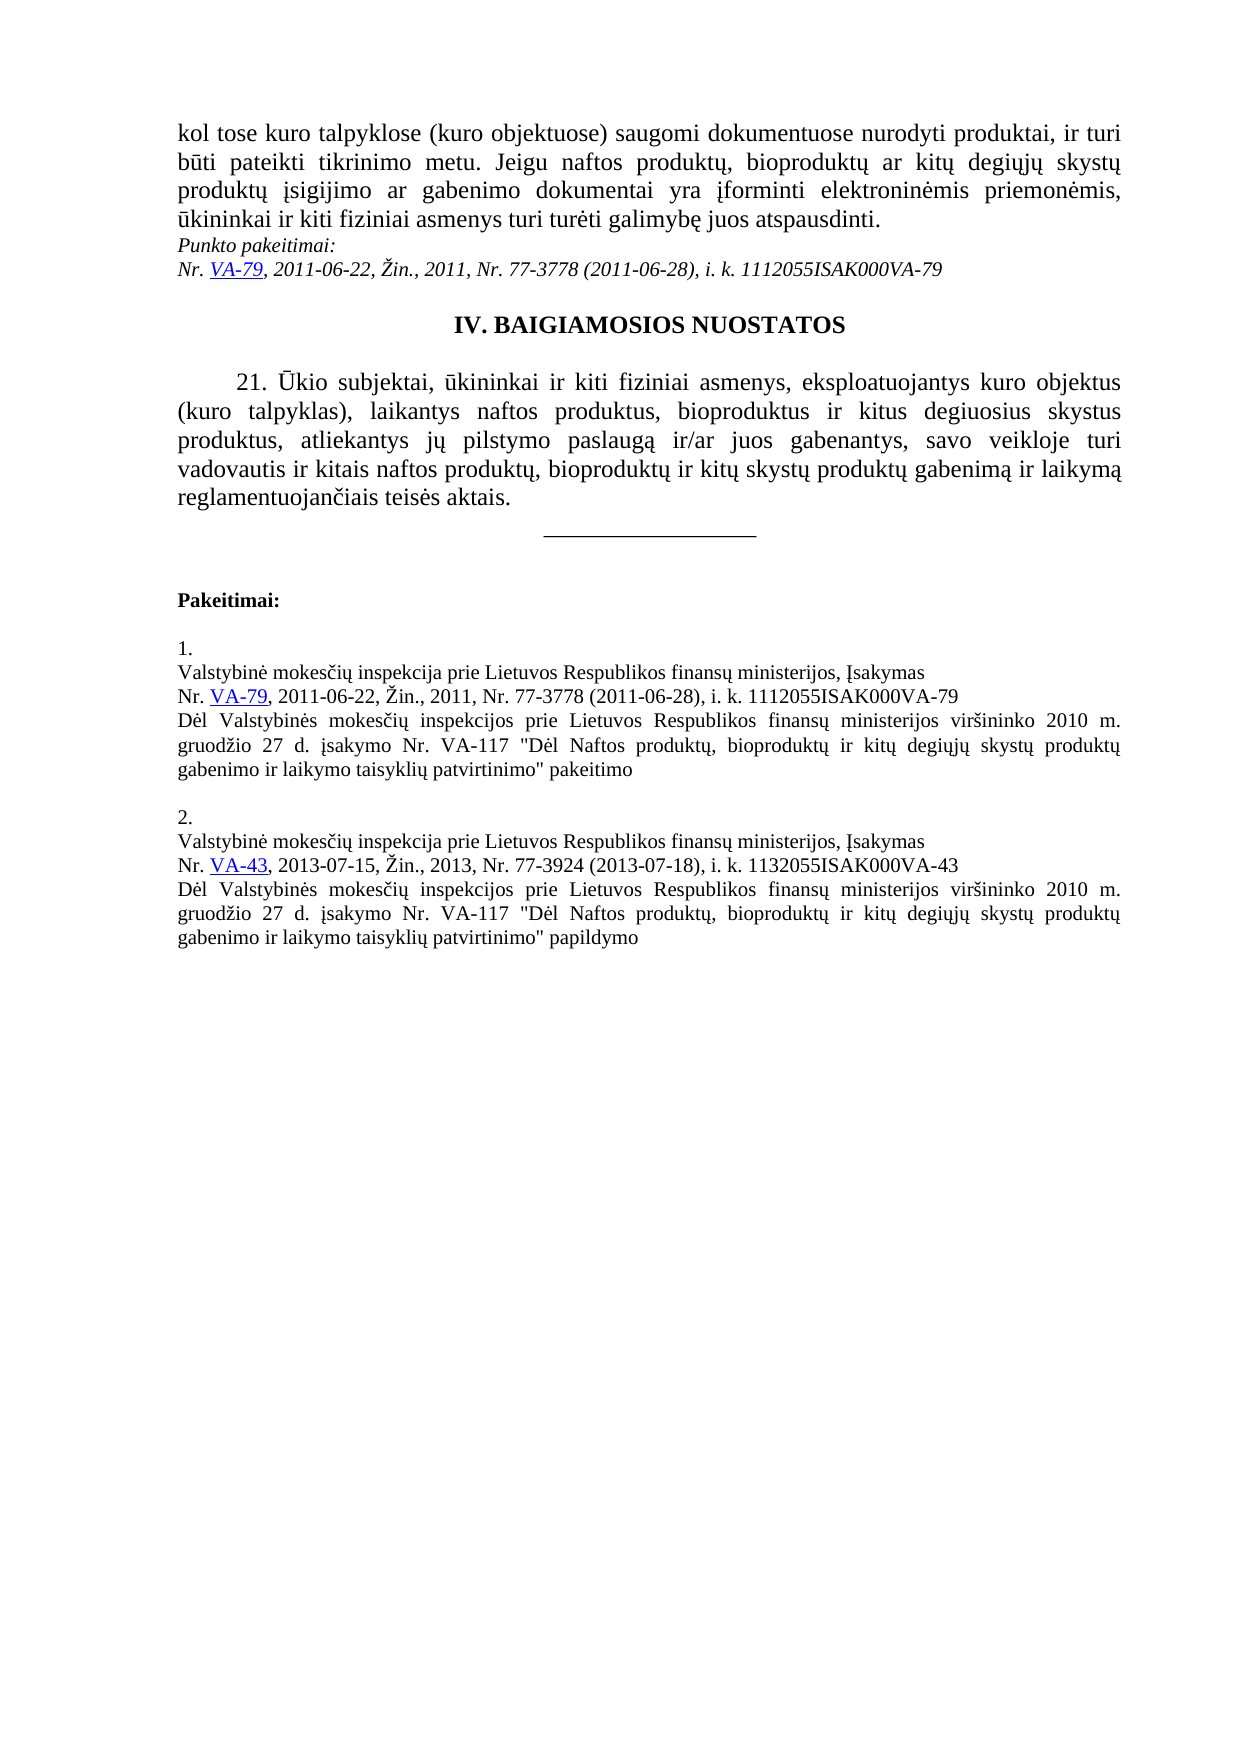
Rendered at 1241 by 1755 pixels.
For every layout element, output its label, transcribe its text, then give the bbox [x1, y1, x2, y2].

text Nr. VA-43, 2013-07-15, Žin., 2013, Nr. 77-3924 (2013-07-18), i. k. 1132055ISAK000VA-43 [177, 853, 1122, 877]
text IV. BAIGIAMOSIOS NUOSTATOS [177, 310, 1122, 339]
text Pakeitimai: [177, 588, 1122, 612]
text 21. Ūkio subjektai, ūkininkai ir kiti fiziniai asmenys, eksploatuojantys kuro objektus (kuro talpyklas), laikantys naftos produktus, bioproduktus ir kitus degiuosius skystus produktus, atliekantys jų pilstymo paslaugą ir/ar juos gabenantys, savo veikloje turi vadovautis ir kitais naftos produktų, bioproduktų ir kitų skystų produktų gabenimą ir laikymą reglamentuojančiais teisės aktais. [177, 367, 1122, 511]
text Nr. VA-79, 2011-06-22, Žin., 2011, Nr. 77-3778 (2011-06-28), i. k. 1112055ISAK000VA-79 [177, 257, 1122, 281]
text Nr. VA-79, 2011-06-22, Žin., 2011, Nr. 77-3778 (2011-06-28), i. k. 1112055ISAK000VA-79 [177, 684, 1122, 708]
text _________________ [177, 511, 1122, 540]
text Valstybinė mokesčių inspekcija prie Lietuvos Respublikos finansų ministerijos, Įsakymas [177, 660, 1122, 684]
text Dėl Valstybinės mokesčių inspekcijos prie Lietuvos Respublikos finansų ministerijos viršininko 2010 m. gruodžio 27 d. įsakymo Nr. VA-117 "Dėl Naftos produktų, bioproduktų ir kitų degiųjų skystų produktų gabenimo ir laikymo taisyklių patvirtinimo" papildymo [177, 877, 1122, 949]
text kol tose kuro talpyklose (kuro objektuose) saugomi dokumentuose nurodyti produktai, ir turi būti pateikti tikrinimo metu. Jeigu naftos produktų, bioproduktų ar kitų degiųjų skystų produktų įsigijimo ar gabenimo dokumentai yra įforminti elektroninėmis priemonėmis, ūkininkai ir kiti fiziniai asmenys turi turėti galimybę juos atspausdinti. [177, 118, 1122, 233]
text 1. [177, 636, 1122, 660]
text Dėl Valstybinės mokesčių inspekcijos prie Lietuvos Respublikos finansų ministerijos viršininko 2010 m. gruodžio 27 d. įsakymo Nr. VA-117 "Dėl Naftos produktų, bioproduktų ir kitų degiųjų skystų produktų gabenimo ir laikymo taisyklių patvirtinimo" pakeitimo [177, 708, 1122, 781]
text Valstybinė mokesčių inspekcija prie Lietuvos Respublikos finansų ministerijos, Įsakymas [177, 829, 1122, 853]
text Punkto pakeitimai: [177, 233, 1122, 257]
text 2. [177, 805, 1122, 829]
